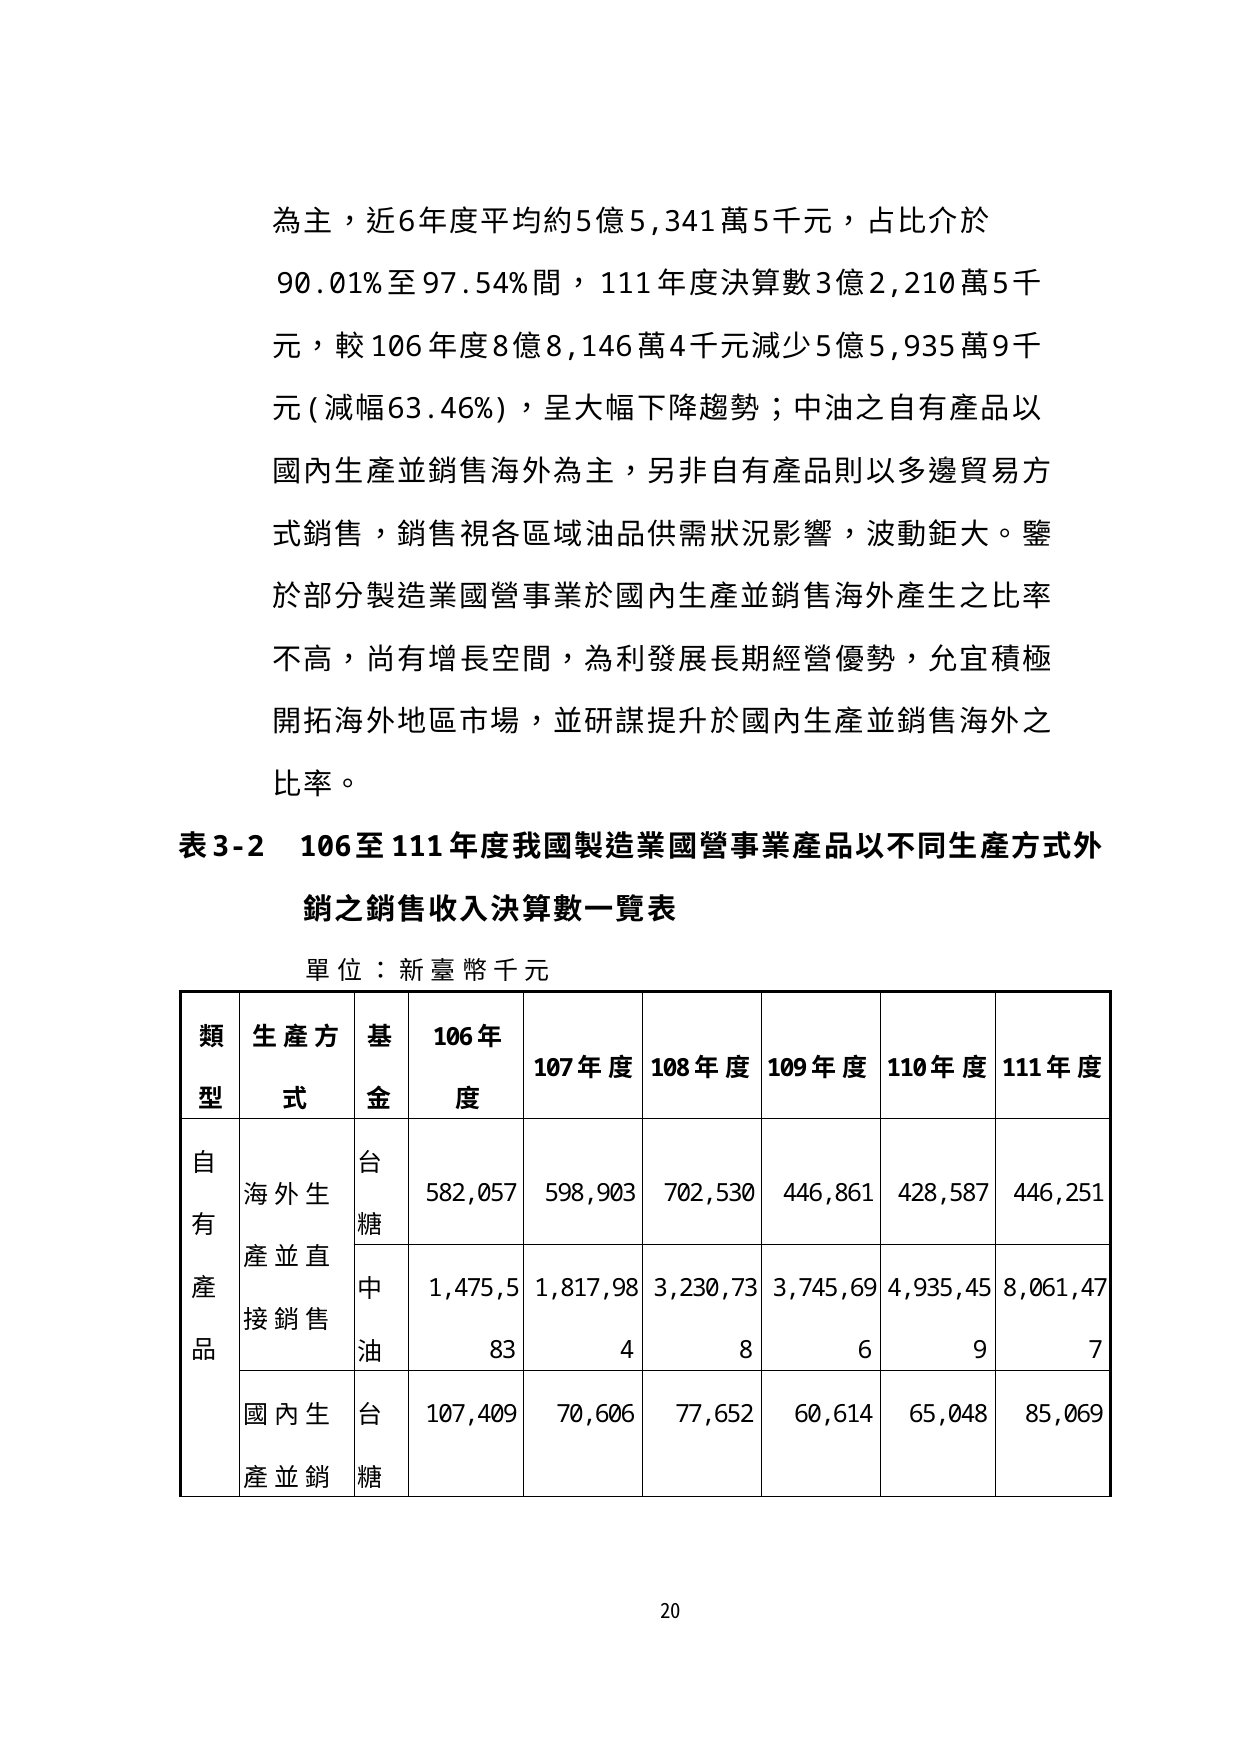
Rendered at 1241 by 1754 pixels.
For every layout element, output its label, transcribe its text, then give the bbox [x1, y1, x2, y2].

table_cell 1,475,583 [409, 1245, 523, 1370]
table_header 108年度 [643, 993, 761, 1118]
table_cell 3,745,696 [762, 1245, 880, 1370]
table_cell 中油 [355, 1245, 408, 1370]
table_cell 65,048 [881, 1371, 995, 1496]
table_header 106年度 [409, 993, 523, 1118]
table_cell 598,903 [524, 1119, 642, 1244]
table_header 類型 [182, 993, 239, 1118]
table_header 107年度 [524, 993, 642, 1118]
table_cell 4,935,459 [881, 1245, 995, 1370]
table_cell 70,606 [524, 1371, 642, 1496]
table_cell 3,230,738 [643, 1245, 761, 1370]
table_cell 446,861 [762, 1119, 880, 1244]
table_cell 107,409 [409, 1371, 523, 1496]
table_header 生產方式 [240, 993, 354, 1118]
table_header 110年度 [881, 993, 995, 1118]
table_cell 海外生產並直接銷售 [240, 1119, 354, 1370]
text 為主，近6年度平均約5億5,341萬5千元，占比介於90.01%至97.54%間，111年度決算數3億2,210萬5千元，較106年度8億8,146萬4千元減少5億5,935萬9千元(減幅63.46%)，呈大幅下降趨勢；中油之自有產品以國內生產並銷售海外為主，另非自有產品則以多邊貿易方式銷售，銷售視各區域油品供需狀況影響，波動鉅大。鑒於部分製造業國營事業於國內生產並銷售海外產生之比率不高，尚有增長空間，為利發展長期經營優勢，允宜積極開拓海外地區市場，並研謀提升於國內生產並銷售海外之比率。 [266, 177, 1063, 802]
text 表3-2 106至111年度我國製造業國營事業產品以不同生產方式外銷之銷售收入決算數一覽表 單位：新臺幣千元 [177, 802, 1122, 990]
table_cell 428,587 [881, 1119, 995, 1244]
table_cell 台糖 [355, 1371, 408, 1496]
table_header 基金 [355, 993, 408, 1118]
table_cell 702,530 [643, 1119, 761, 1244]
table_header 111年度 [996, 993, 1109, 1118]
table_cell 85,069 [996, 1371, 1109, 1496]
table_cell 77,652 [643, 1371, 761, 1496]
table_cell 1,817,984 [524, 1245, 642, 1370]
table_cell 8,061,477 [996, 1245, 1109, 1370]
table_cell 582,057 [409, 1119, 523, 1244]
table_cell 台糖 [355, 1119, 408, 1244]
table_cell 60,614 [762, 1371, 880, 1496]
table_cell 自有產品 [182, 1119, 239, 1496]
table_cell 國內生產並銷 [240, 1371, 354, 1496]
table_cell 446,251 [996, 1119, 1109, 1244]
table_header 109年度 [762, 993, 880, 1118]
